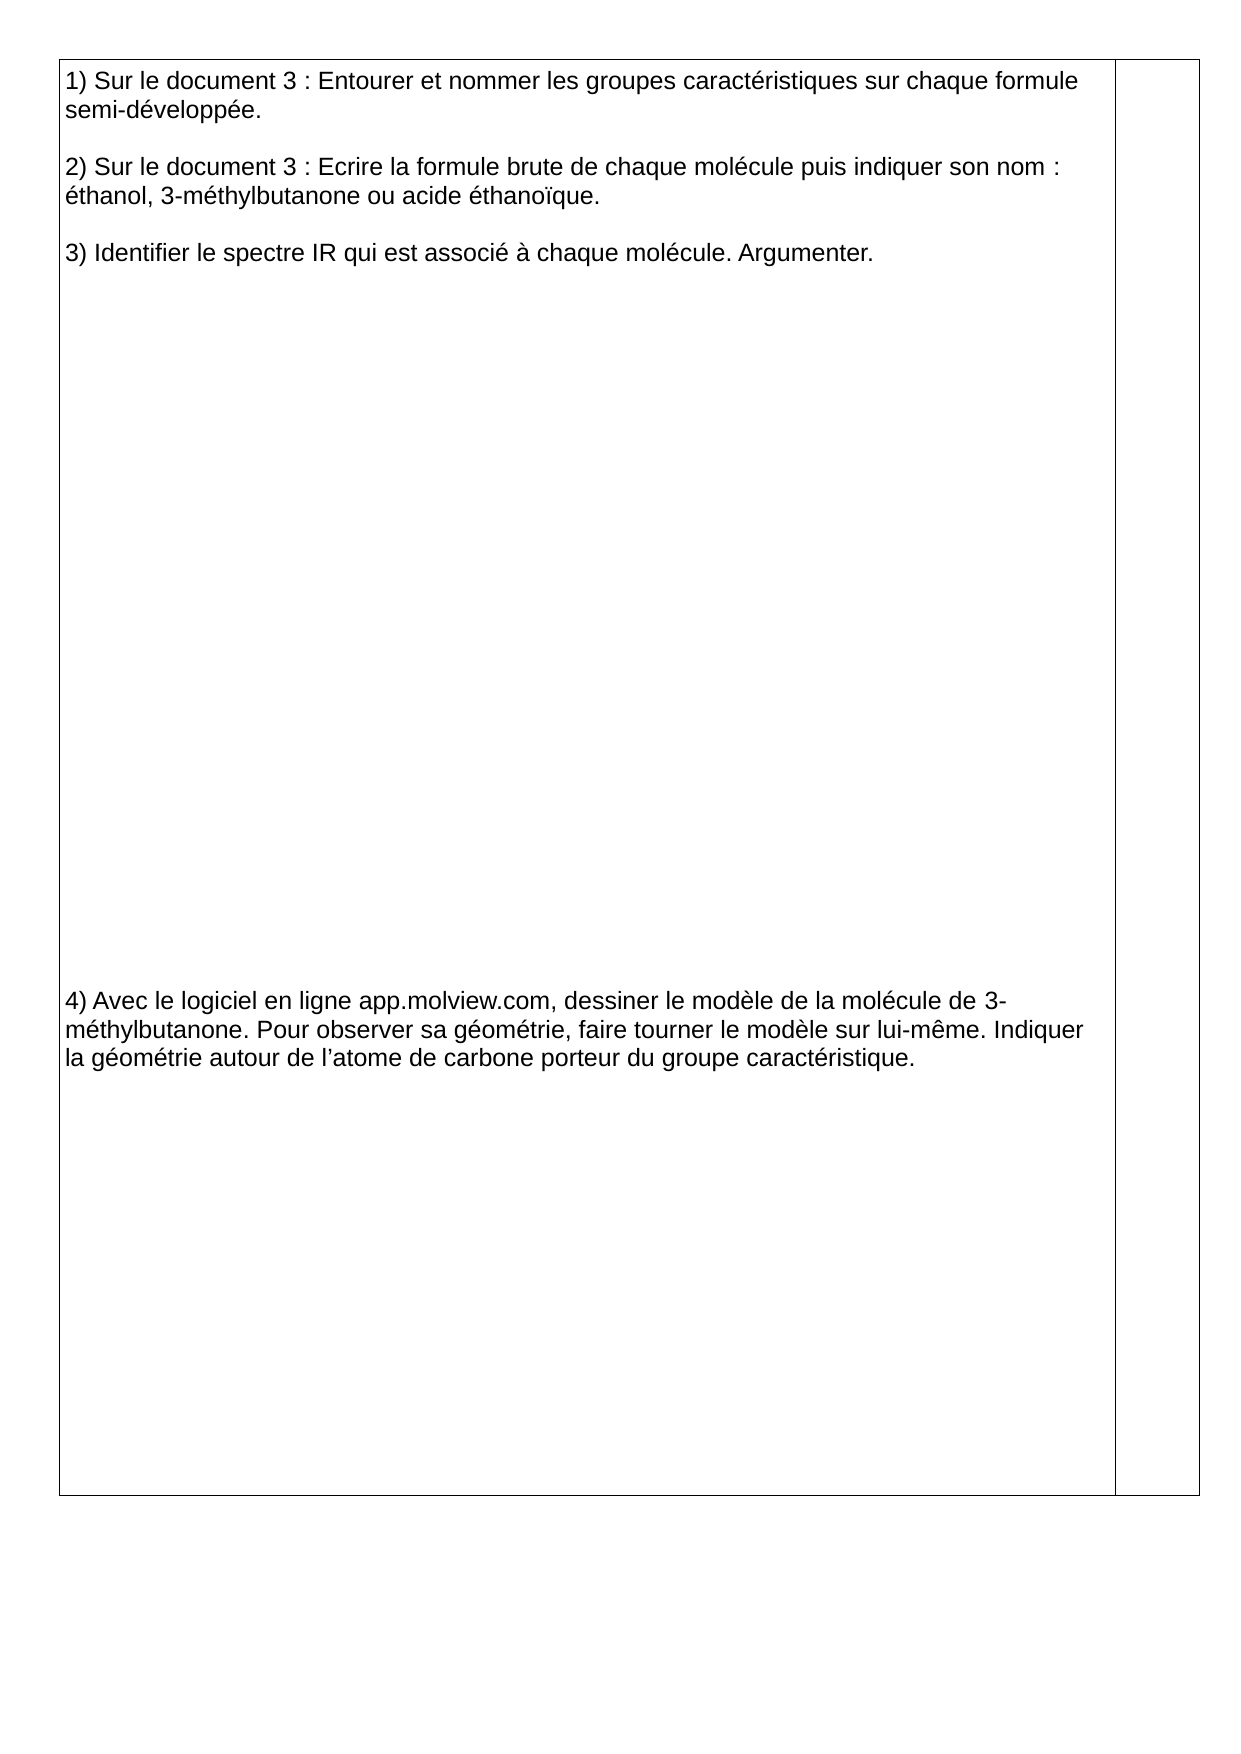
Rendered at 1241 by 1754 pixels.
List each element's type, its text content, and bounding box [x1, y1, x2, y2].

table_cell [1116, 60, 1199, 1495]
table_cell 1) Sur le document 3 : Entourer et nommer les groupes caractéristiques sur chaque formule semi-développée. 2) Sur le document 3 : Ecrire la formule brute de chaque molécule puis indiquer son nom : éthanol, 3-méthylbutanone ou acide éthanoïque. 3) Identifier le spectre IR qui est associé à chaque molécule. Argumenter. 4) Avec le logiciel en ligne app.molview.com, dessiner le modèle de la molécule de 3-méthylbutanone. Pour observer sa géométrie, faire tourner le modèle sur lui-même. Indiquer la géométrie autour de l’atome de carbone porteur du groupe caractéristique. [60, 60, 1115, 1495]
